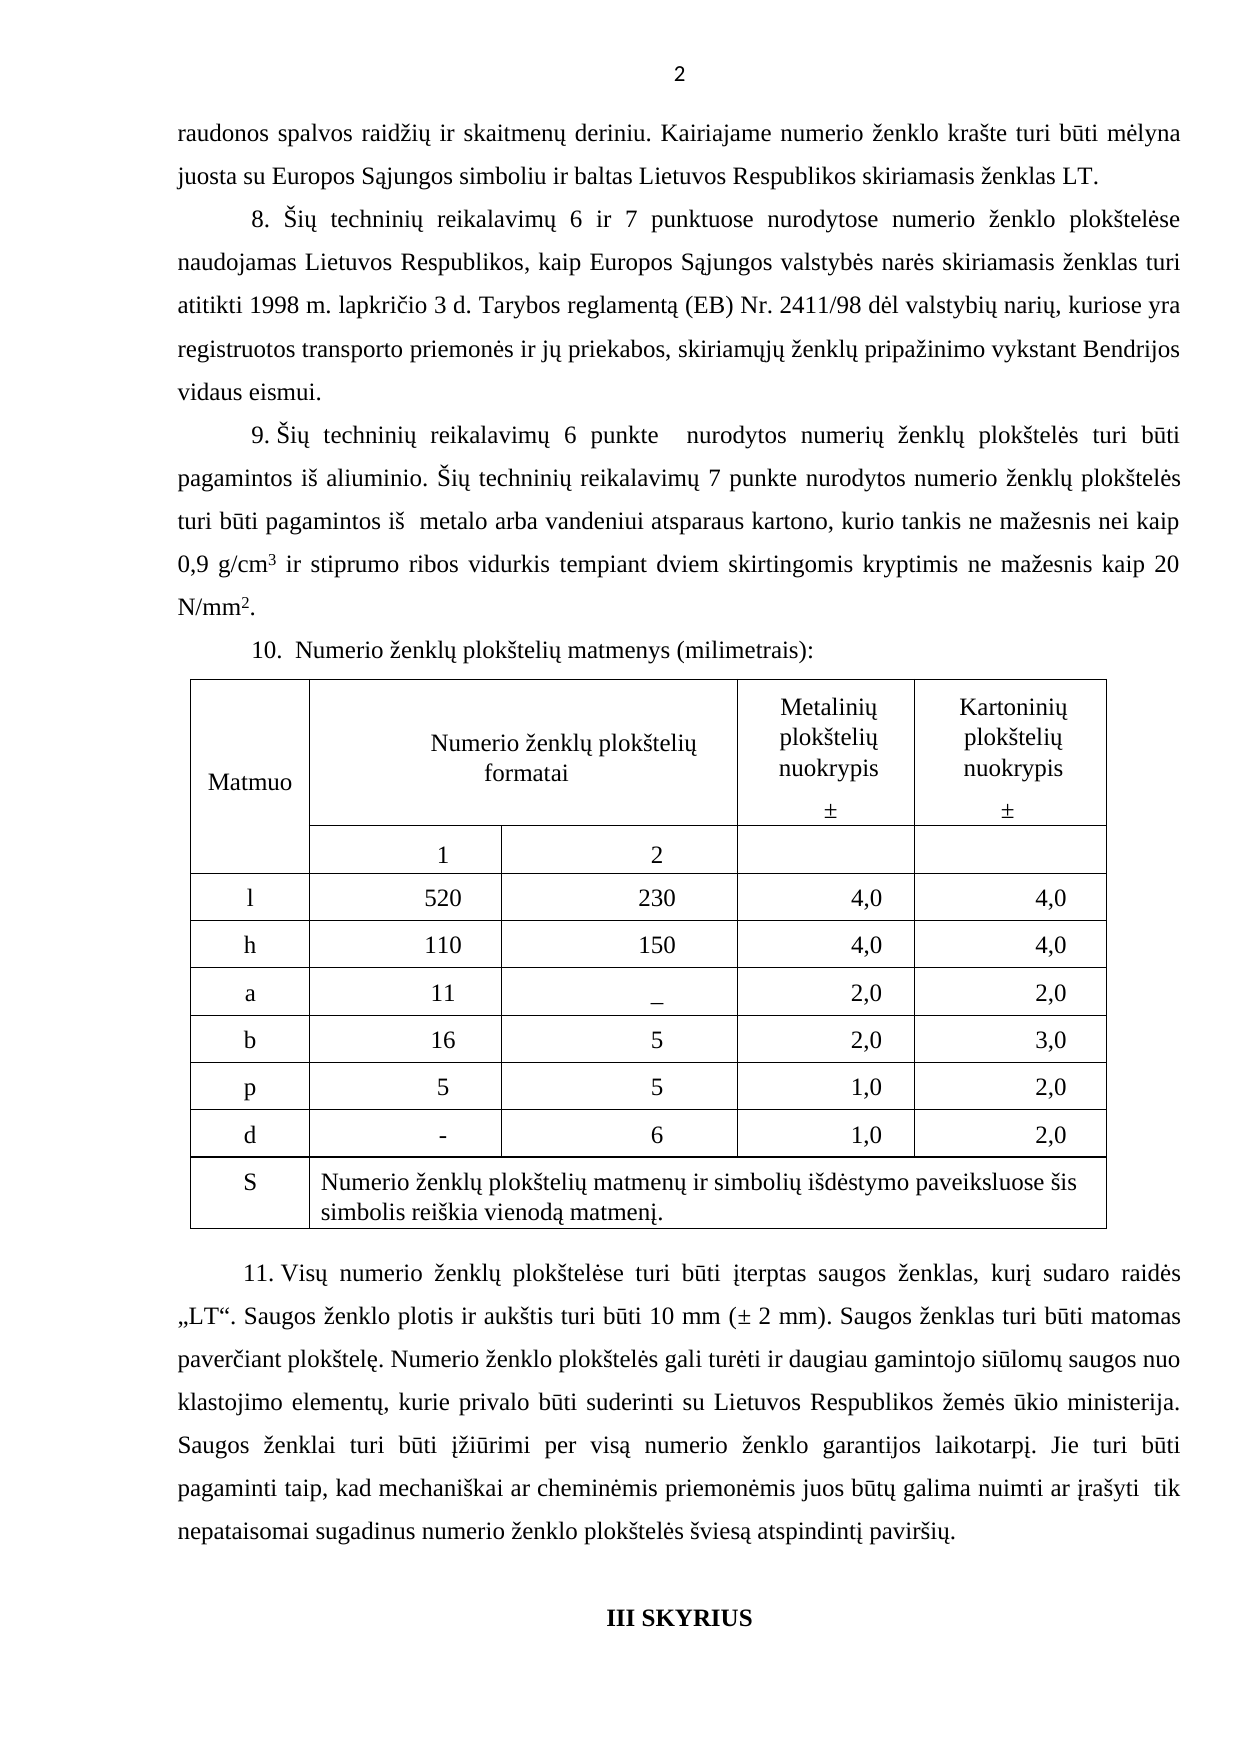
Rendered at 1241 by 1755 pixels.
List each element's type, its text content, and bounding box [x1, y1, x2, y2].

text 9. Šių techninių reikalavimų 6 punkte nurodytos numerių ženklų plokštelės turi būti pagamintos iš aliuminio. Šių techninių reikalavimų 7 punkte nurodytos numerio ženklų plokštelės turi būti pagamintos iš metalo arba vandeniui atsparaus kartono, kurio tankis ne mažesnis nei kaip 0,9 g/cm3 ir stiprumo ribos vidurkis tempiant dviem skirtingomis kryptimis ne mažesnis kaip 20 N/mm2. [177, 420, 1181, 621]
table_cell - [310, 1110, 501, 1156]
text raudonos spalvos raidžių ir skaitmenų deriniu. Kairiajame numerio ženklo krašte turi būti mėlyna juosta su Europos Sąjungos simboliu ir baltas Lietuvos Respublikos skiriamasis ženklas LT. [177, 118, 1181, 190]
table_cell 2,0 [738, 968, 914, 1014]
table_header Metalinių plokštelių nuokrypis ± [738, 680, 914, 825]
table_cell 6 [502, 1110, 737, 1156]
table_cell [915, 826, 1106, 873]
table_cell 2 [502, 826, 737, 873]
table_cell 520 [310, 874, 501, 920]
table_cell 2,0 [738, 1016, 914, 1062]
table_header Numerio ženklų plokštelių formatai [310, 680, 737, 825]
table_cell 2,0 [915, 1063, 1106, 1109]
table_cell 4,0 [738, 874, 914, 920]
table_cell l [191, 874, 309, 920]
table_cell b [191, 1016, 309, 1062]
table_cell 150 [502, 921, 737, 967]
table_cell 1,0 [738, 1110, 914, 1156]
table_cell p [191, 1063, 309, 1109]
table_cell 16 [310, 1016, 501, 1062]
table_cell 5 [310, 1063, 501, 1109]
table_cell Numerio ženklų plokštelių matmenų ir simbolių išdėstymo paveiksluose šis simbolis reiškia vienodą matmenį. [310, 1158, 1106, 1228]
table_cell [738, 826, 914, 873]
text 10. Numerio ženklų plokštelių matmenys (milimetrais): [177, 636, 1181, 664]
text 8. Šių techninių reikalavimų 6 ir 7 punktuose nurodytose numerio ženklo plokštelėse naudojamas Lietuvos Respublikos, kaip Europos Sąjungos valstybės narės skiriamasis ženklas turi atitikti 1998 m. lapkričio 3 d. Tarybos reglamentą (EB) Nr. 2411/98 dėl valstybių narių, kuriose yra registruotos transporto priemonės ir jų priekabos, skiriamųjų ženklų pripažinimo vykstant Bendrijos vidaus eismui. [177, 204, 1181, 406]
table_cell _ [502, 968, 737, 1014]
table_cell 5 [502, 1063, 737, 1109]
table_cell S [191, 1158, 309, 1228]
table_cell 1 [310, 826, 501, 873]
text 11. Visų numerio ženklų plokštelėse turi būti įterptas saugos ženklas, kurį sudaro raidės „LT“. Saugos ženklo plotis ir aukštis turi būti 10 mm (± 2 mm). Saugos ženklas turi būti matomas paverčiant plokštelę. Numerio ženklo plokštelės gali turėti ir daugiau gamintojo siūlomų saugos nuo klastojimo elementų, kurie privalo būti suderinti su Lietuvos Respublikos žemės ūkio ministerija. Saugos ženklai turi būti įžiūrimi per visą numerio ženklo garantijos laikotarpį. Jie turi būti pagaminti taip, kad mechaniškai ar cheminėmis priemonėmis juos būtų galima nuimti ar įrašyti tik nepataisomai sugadinus numerio ženklo plokštelės šviesą atspindintį paviršių. [177, 1258, 1181, 1545]
table_cell 11 [310, 968, 501, 1014]
table_cell 2,0 [915, 1110, 1106, 1156]
table_cell 2,0 [915, 968, 1106, 1014]
table_cell a [191, 968, 309, 1014]
table_cell 4,0 [915, 874, 1106, 920]
table_cell 4,0 [738, 921, 914, 967]
table_cell 5 [502, 1016, 737, 1062]
table_header Matmuo [191, 680, 309, 873]
table_header Kartoninių plokštelių nuokrypis ± [915, 680, 1106, 825]
table_cell h [191, 921, 309, 967]
text III SKYRIUS [177, 1603, 1181, 1631]
table_cell 110 [310, 921, 501, 967]
table_cell 1,0 [738, 1063, 914, 1109]
table_cell d [191, 1110, 309, 1156]
table_cell 230 [502, 874, 737, 920]
table_cell 3,0 [915, 1016, 1106, 1062]
table_cell 4,0 [915, 921, 1106, 967]
